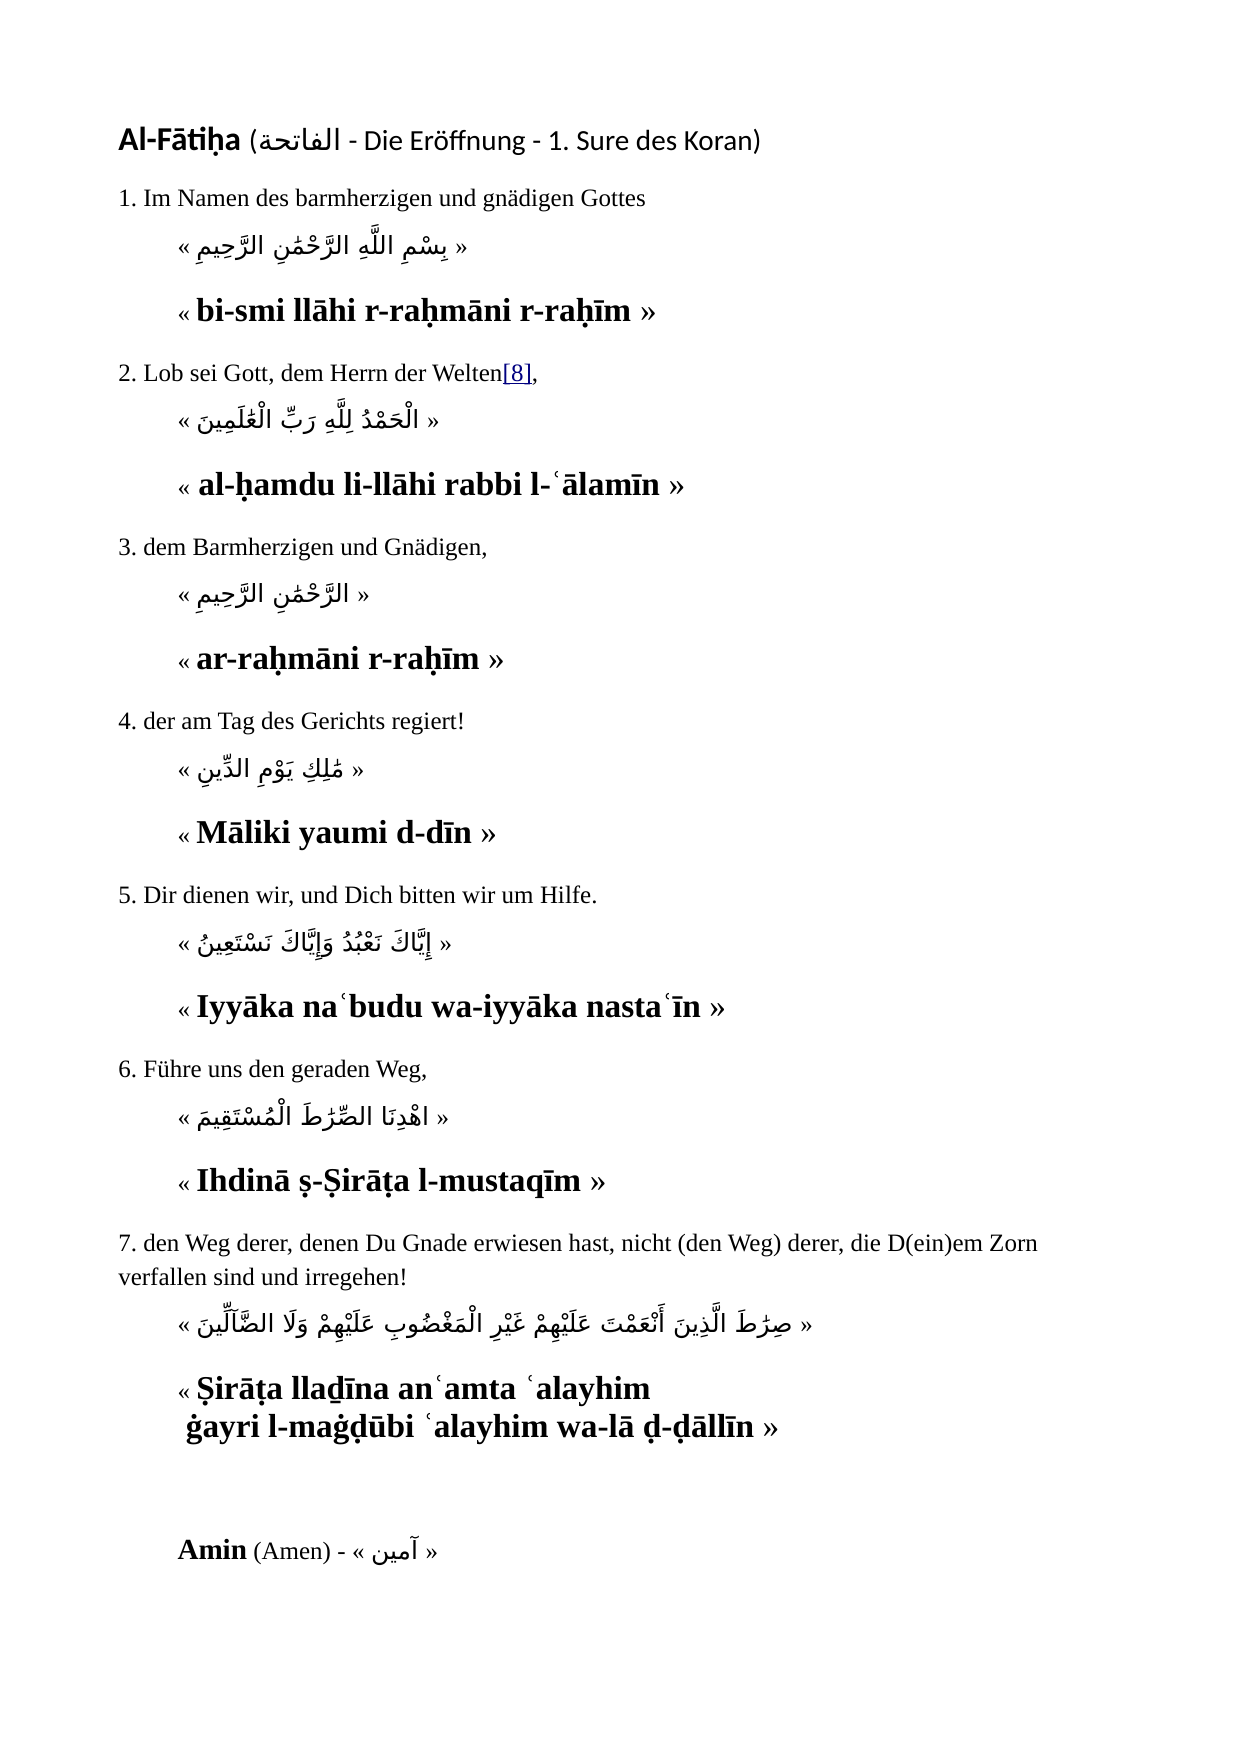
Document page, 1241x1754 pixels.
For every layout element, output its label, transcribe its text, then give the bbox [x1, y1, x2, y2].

text « صِرَٰطَ الَّذِينَ أَنْعَمْتَ عَلَيْهِمْ غَيْرِ الْمَغْضُوبِ عَلَيْهِمْ وَلَا الضَّآلِّينَ » [177, 1309, 1063, 1338]
text « al-ḥamdu li-llāhi rabbi l-ʿālamīn » [177, 464, 1063, 502]
list Amin (Amen) - « آمين » [177, 1532, 1122, 1566]
text 1. Im Namen des barmherzigen und gnädigen Gottes [118, 183, 1122, 212]
text « الْحَمْدُ لِلَّهِ رَبِّ الْعَٰلَمِينَ » [177, 405, 1063, 434]
text « Iyyāka naʿbudu wa-iyyāka nastaʿīn » [177, 987, 1063, 1025]
text « بِسْمِ اللَّهِ الرَّحْمَٰنِ الرَّحِيمِ » [177, 231, 1063, 260]
text « مَٰلِكِ يَوْمِ الدِّينِ » [177, 754, 1063, 783]
text 4. der am Tag des Gerichts regiert! [118, 706, 1122, 735]
text 7. den Weg derer, denen Du Gnade erwiesen hast, nicht (den Weg) derer, die D(ein)em Zorn verfallen sind und irregehen! [118, 1228, 1122, 1290]
text 3. dem Barmherzigen und Gnädigen, [118, 532, 1122, 561]
text Al-Fātiḥa (الفاتحة - Die Eröffnung - 1. Sure des Koran) [118, 118, 1122, 162]
text « إِيَّاكَ نَعْبُدُ وَإِيَّاكَ نَسْتَعِينُ » [177, 928, 1063, 957]
text 6. Führe uns den geraden Weg, [118, 1054, 1122, 1083]
text 5. Dir dienen wir, und Dich bitten wir um Hilfe. [118, 880, 1122, 909]
text « الرَّحْمَٰنِ الرَّحِيمِ » [177, 579, 1063, 609]
text « Ṣirāṭa llaḏīna anʿamta ʿalayhim ġayri l-maġḍūbi ʿalayhim wa-lā ḍ-ḍāllīn » [177, 1368, 1063, 1444]
text 2. Lob sei Gott, dem Herrn der Welten[8], [118, 358, 1122, 386]
text « اهْدِنَا الصِّرَٰطَ الْمُسْتَقِيمَ » [177, 1102, 1063, 1131]
text « Māliki yaumi d-dīn » [177, 812, 1063, 851]
text « bi-smi llāhi r-raḥmāni r-raḥīm » [177, 290, 1063, 328]
text « Ihdinā ṣ-Ṣirāṭa l-mustaqīm » [177, 1161, 1063, 1199]
text « ar-raḥmāni r-raḥīm » [177, 638, 1063, 677]
